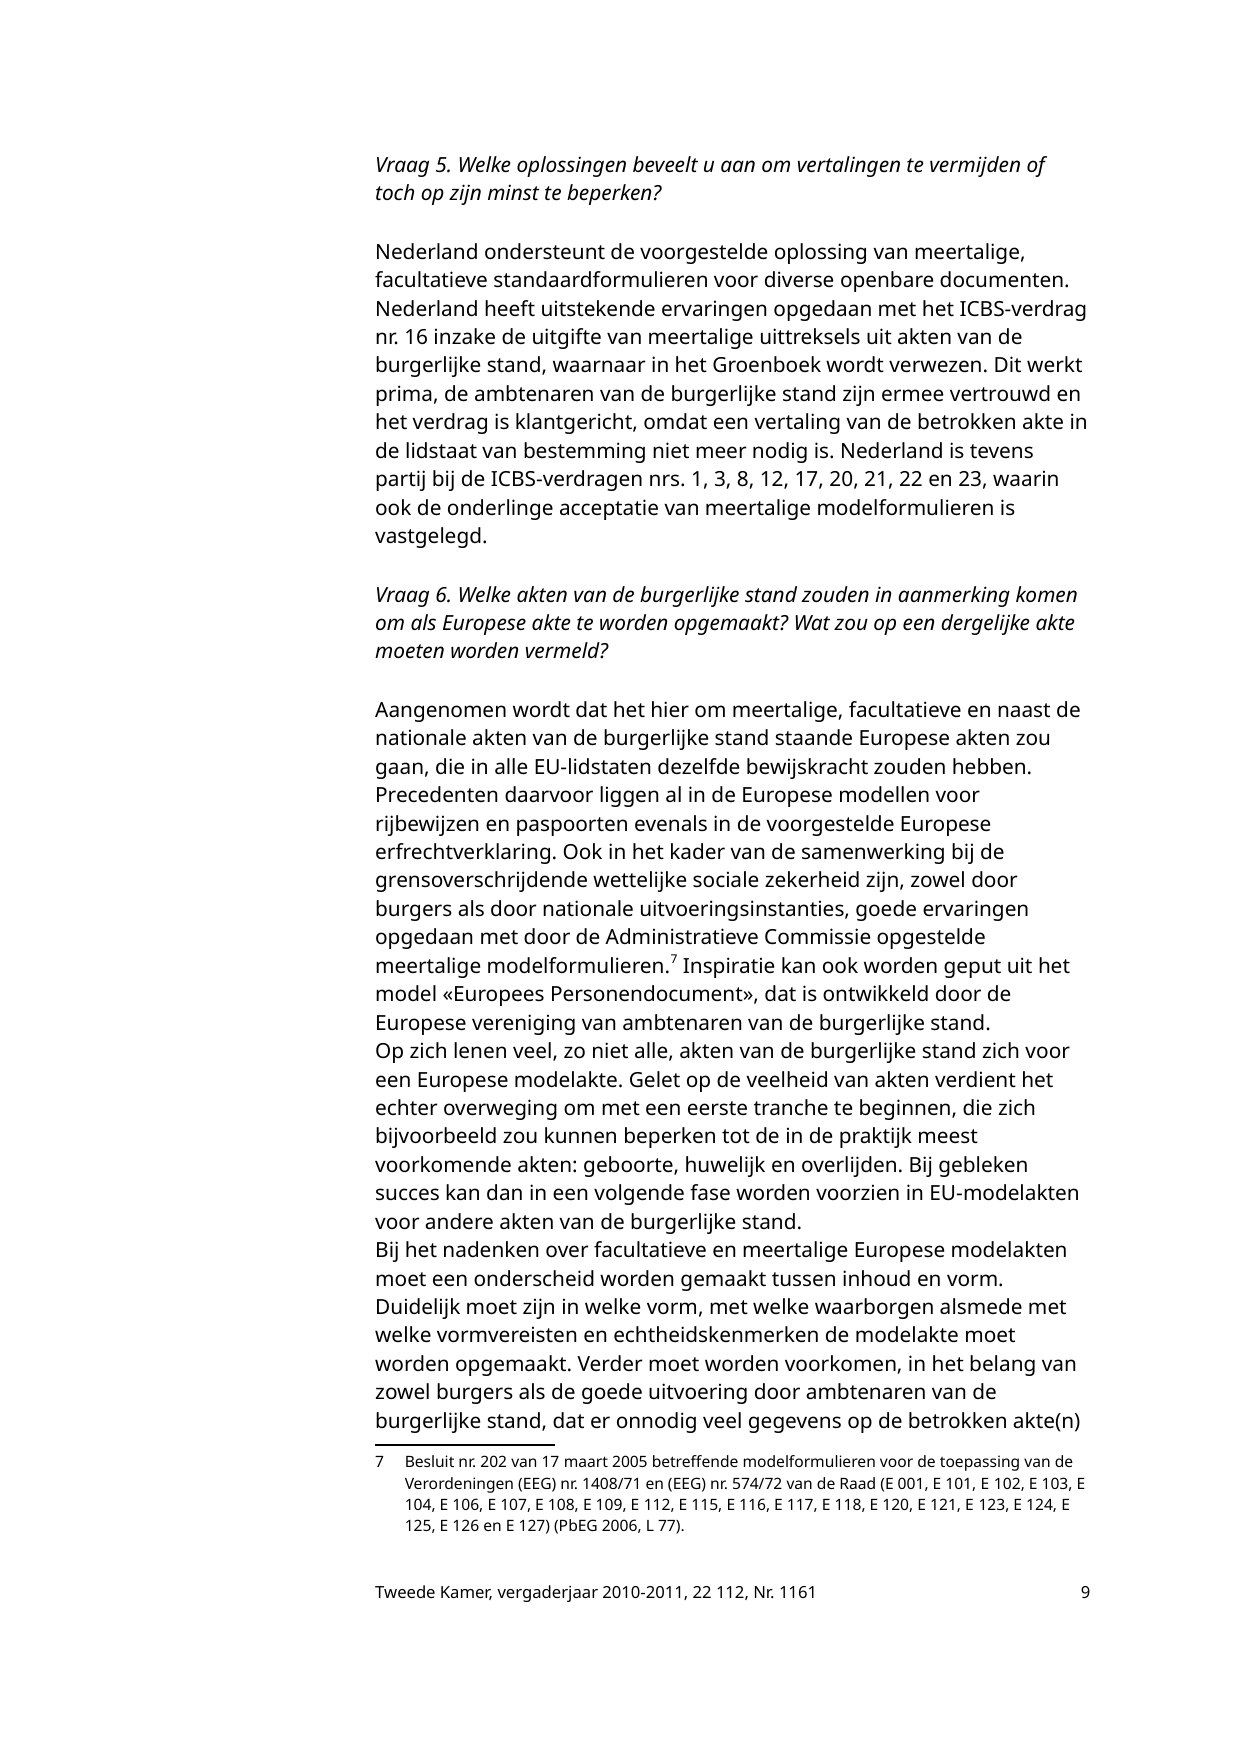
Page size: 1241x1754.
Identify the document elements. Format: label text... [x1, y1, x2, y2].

text Besluit nr. 202 van 17 maart 2005 betreffende modelformulieren voor de toepassing van de Verordeningen (EEG) nr. 1408/71 en (EEG) nr. 574/72 van de Raad (E 001, E 101, E 102, E 103, E 104, E 106, E 107, E 108, E 109, E 112, E 115, E 116, E 117, E 118, E 120, E 121, E 123, E 124, E 125, E 126 en E 127) (PbEG 2006, L 77). [375, 1394, 1090, 1536]
text Het kan inderdaad nuttig zijn om een stelsel van meer gestructureerde informatievoorziening op het terrein van de burgerlijke stand op basis van communautaire financiering op te zetten. Een lijst met op het gebied van de burgerlijke stand bevoegde autoriteiten acht zij daarvoor echter minder aangewezen. In Nederland kent iedere gemeente – en dat zijn er ruim 420 in totaal – registers van de burgerlijke stand (artikel 1:17 lid 1 Burgerlijk Wetboek). Extrapolatie daarvan voor alle EU-lidstaten zou tot een onnodig lange en daarmee weinig transparante lijst leiden, die bovendien zeer regelmatig zou moeten worden geactualiseerd. Daarom gaat de voorkeur uit naar een 1-informatieloket op het terrein van de burgerlijke stand per lidstaat, bijvoorbeeld naar analogie van of wellicht zelfs ondergebracht bij het in 2001 opgerichte Europees justitieel netwerk in burgerlijke en handelszaken (EJN-civiel). De in dat kader opgerichte portaalsite e-justice zou, zoals de Commissie terecht opmerkt, goed als centraal EU-informatie(uitwisselings)punt voor burgers en autoriteiten voor de burgerlijke stand kunnen fungeren. Daarvoor zou de Commissie dan wel de nodige middelen ter beschikking moeten stellen. [375, 150, 1090, 491]
text Vraag 6. Welke akten van de burgerlijke stand zouden in aanmerking komen om als Europese akte te worden opgemaakt? Wat zou op een dergelijke akte moeten worden vermeld? [375, 951, 1090, 1036]
text Vraag 5. Welke oplossingen beveelt u aan om vertalingen te vermijden of toch op zijn minst te beperken? [375, 521, 1090, 578]
text Aangenomen wordt dat het hier om meertalige, facultatieve en naast de nationale akten van de burgerlijke stand staande Europese akten zou gaan, die in alle EU-lidstaten dezelfde bewijskracht zouden hebben. Precedenten daarvoor liggen al in de Europese modellen voor rijbewijzen en paspoorten evenals in de voorgestelde Europese erfrechtverklaring. Ook in het kader van de samenwerking bij de grensoverschrijdende wettelijke sociale zekerheid zijn, zowel door burgers als door nationale uitvoeringsinstanties, goede ervaringen opgedaan met door de Administratieve Commissie opgestelde meertalige modelformulieren. Inspiratie kan ook worden geput uit het model «Europees Personendocument», dat is ontwikkeld door de Europese vereniging van ambtenaren van de burgerlijke stand. [375, 1066, 1090, 1379]
text Nederland ondersteunt de voorgestelde oplossing van meertalige, facultatieve standaardformulieren voor diverse openbare documenten. Nederland heeft uitstekende ervaringen opgedaan met het ICBS-verdrag nr. 16 inzake de uitgifte van meertalige uittreksels uit akten van de burgerlijke stand, waarnaar in het Groenboek wordt verwezen. Dit werkt prima, de ambtenaren van de burgerlijke stand zijn ermee vertrouwd en het verdrag is klantgericht, omdat een vertaling van de betrokken akte in de lidstaat van bestemming niet meer nodig is. Nederland is tevens partij bij de ICBS-verdragen nrs. 1, 3, 8, 12, 17, 20, 21, 22 en 23, waarin ook de onderlinge acceptatie van meertalige modelformulieren is vastgelegd. [375, 608, 1090, 921]
